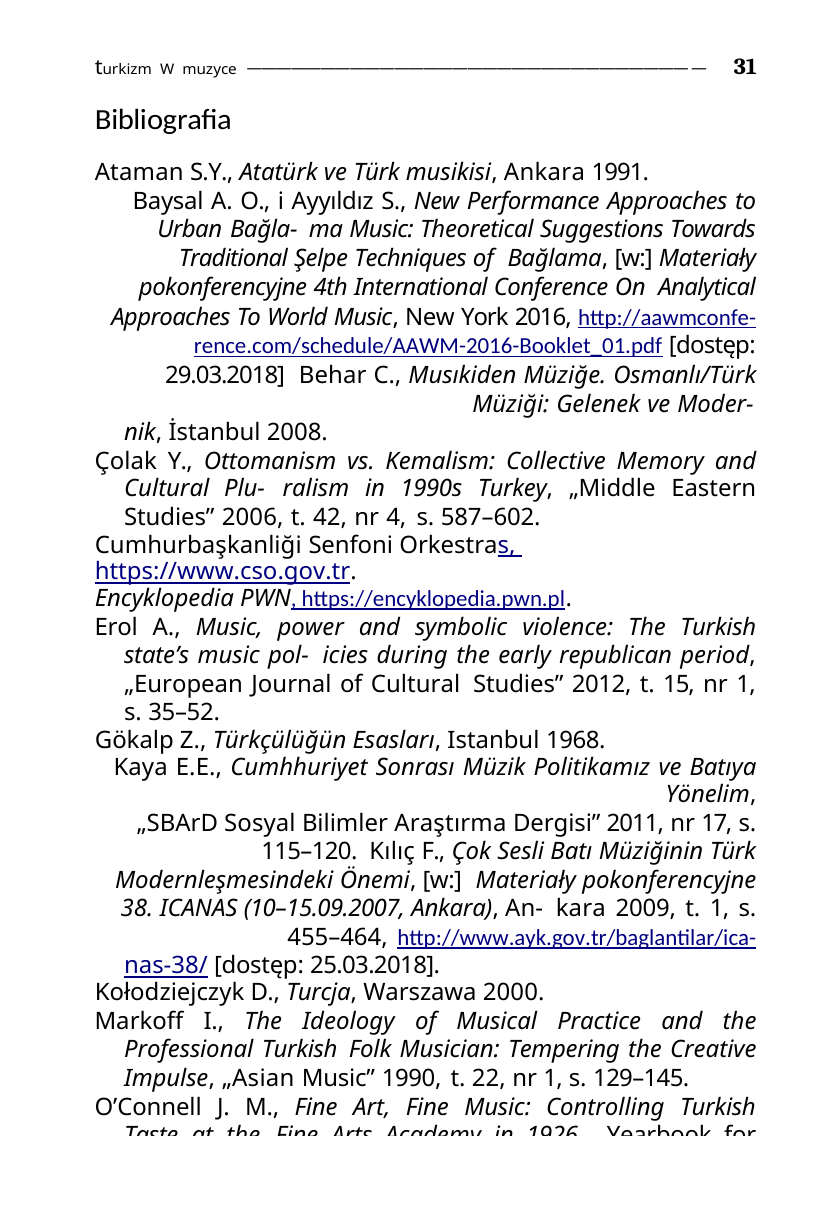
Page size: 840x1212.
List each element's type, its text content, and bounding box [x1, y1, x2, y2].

text O’Connell J. M., Fine Art, Fine Music: Controlling Turkish Taste at the Fine Arts Academy in 1926, „Yearbook for Traditional Music” 2000, t. 32, s. 117–142. [94, 1093, 756, 1136]
text Baysal A. O., i Ayyıldız S., New Performance Approaches to Urban Bağla- ma Music: Theoretical Suggestions Towards Traditional Şelpe Techniques of Bağlama, [w:] Materiały pokonferencyjne 4th International Conference On Analytical Approaches To World Music, New York 2016, http://aawmconfe- rence.com/schedule/AAWM-2016-Booklet_01.pdf [dostęp: 29.03.2018] Behar C., Musıkiden Müziğe. Osmanlı/Türk Müziği: Gelenek ve Moder- [94, 187, 756, 419]
text Cumhurbaşkanliği Senfoni Orkestras, https://www.cso.gov.tr. [94, 532, 758, 585]
text turkizm W muzyce ——————————————————————————————— 31 [94, 53, 758, 79]
text Bibliografia [94, 103, 758, 136]
text „SBArD Sosyal Bilimler Araştırma Dergisi” 2011, nr 17, s. 115–120. Kılıç F., Çok Sesli Batı Müziğinin Türk Modernleşmesindeki Önemi, [w:] Materiały pokonferencyjne 38. ICANAS (10–15.09.2007, Ankara), An- kara 2009, t. 1, s. 455–464, http://www.ayk.gov.tr/baglantilar/ica- [94, 809, 756, 953]
text Kołodziejczyk D., Turcja, Warszawa 2000. [94, 979, 758, 1006]
text Kaya E.E., Cumhhuriyet Sonrası Müzik Politikamız ve Batıya Yönelim, [92, 754, 756, 808]
text Gökalp Z., Türkçülüğün Esasları, Istanbul 1968. [94, 728, 758, 754]
text nas-38/ [dostęp: 25.03.2018]. [124, 953, 758, 979]
text Ataman S.Y., Atatürk ve Türk musikisi, Ankara 1991. [94, 157, 758, 186]
text Erol A., Music, power and symbolic violence: The Turkish state’s music pol- icies during the early republican period, „European Journal of Cultural Studies” 2012, t. 15, nr 1, s. 35–52. [94, 613, 756, 728]
text Encyklopedia PWN, https://encyklopedia.pwn.pl. [94, 585, 758, 612]
text Çolak Y., Ottomanism vs. Kemalism: Collective Memory and Cultural Plu- ralism in 1990s Turkey, „Middle Eastern Studies” 2006, t. 42, nr 4, s. 587–602. [94, 446, 756, 532]
text Markoff I., The Ideology of Musical Practice and the Professional Turkish Folk Musician: Tempering the Creative Impulse, „Asian Music” 1990, t. 22, nr 1, s. 129–145. [94, 1007, 756, 1093]
text nik, İstanbul 2008. [124, 419, 758, 445]
